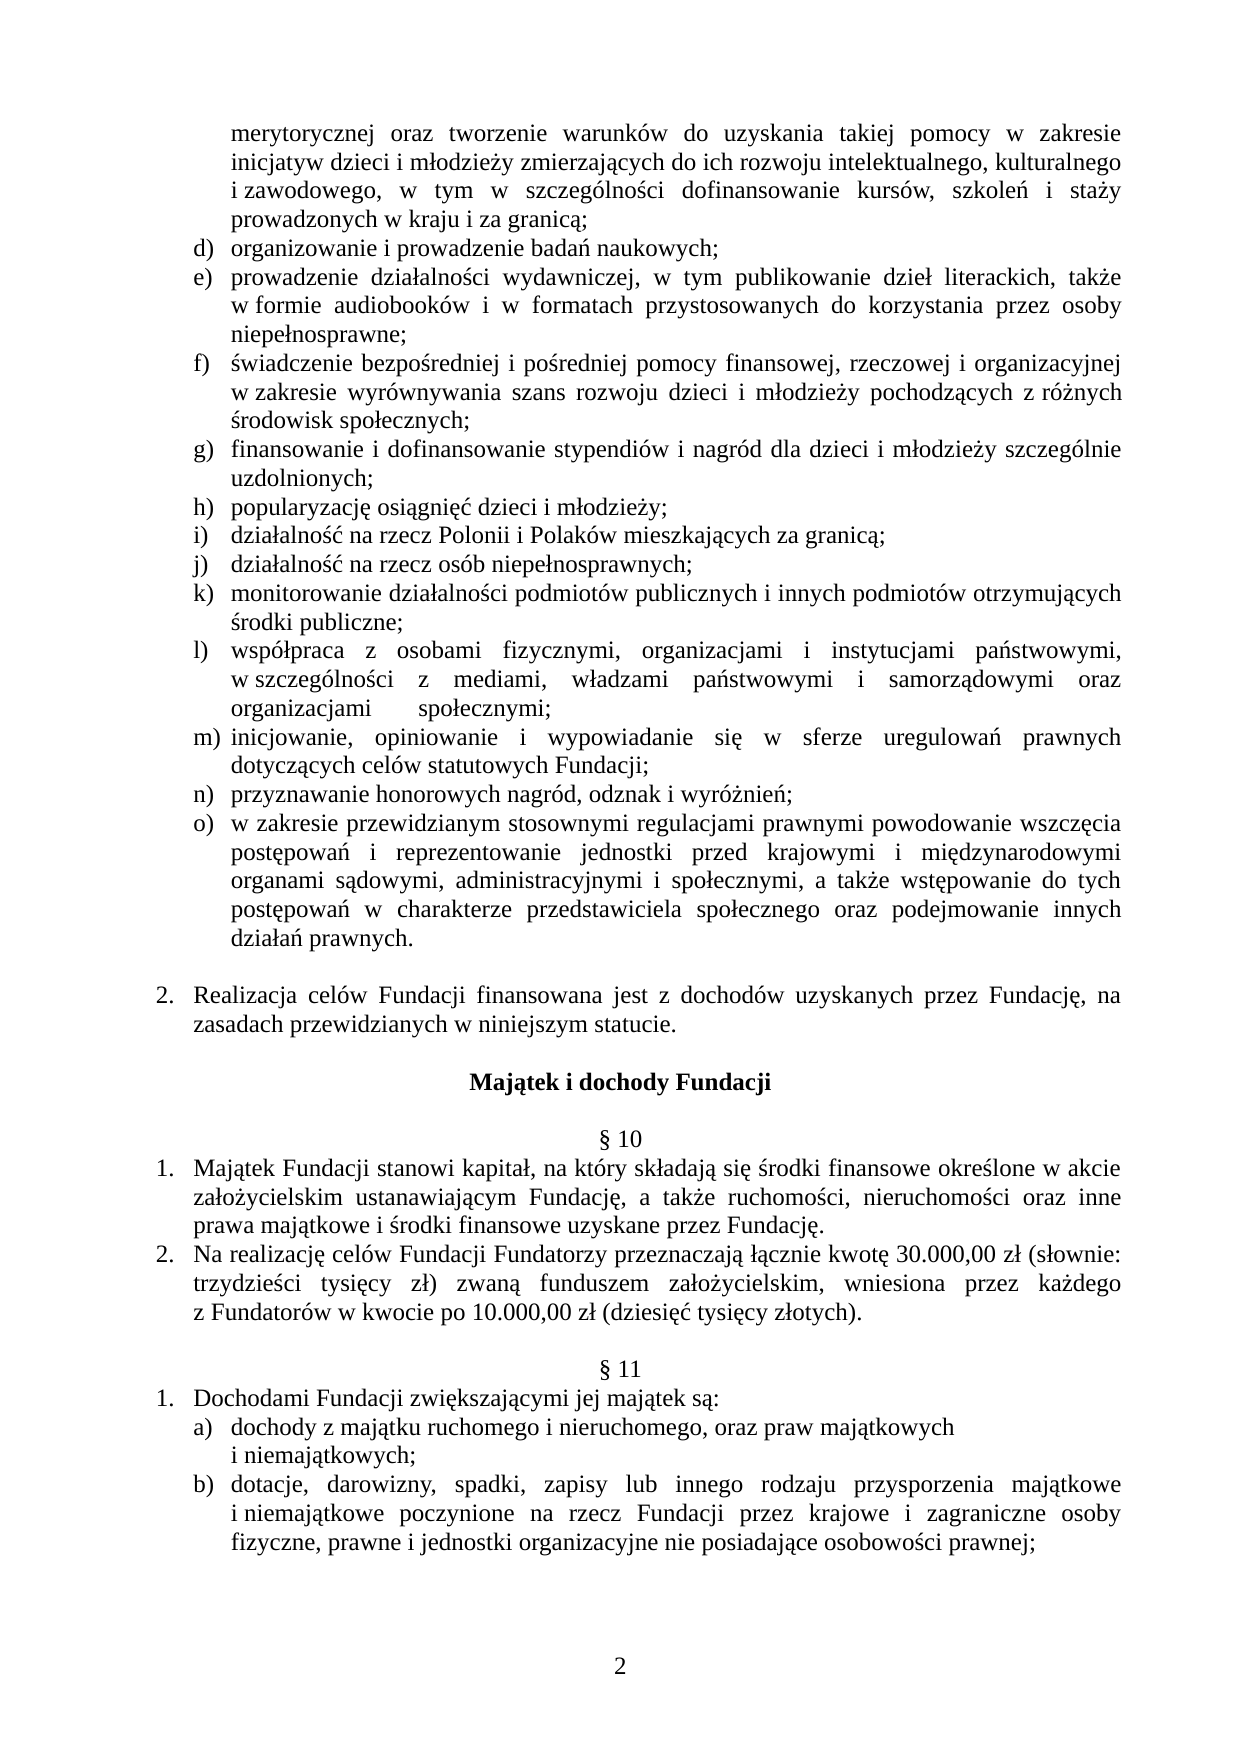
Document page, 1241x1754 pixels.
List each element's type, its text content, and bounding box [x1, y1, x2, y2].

list świadczenie bezpośredniej i pośredniej pomocy finansowej, rzeczowej i organizacyjnej w zakresie wyrównywania szans rozwoju dzieci i młodzieży pochodzących z różnych środowisk społecznych; [193, 348, 1122, 434]
list działalność na rzecz Polonii i Polaków mieszkających za granicą; [193, 521, 1122, 549]
text § 11 [118, 1354, 1122, 1383]
list Realizacja celów Fundacji finansowana jest z dochodów uzyskanych przez Fundację, na zasadach przewidzianych w niniejszym statucie. [156, 981, 1122, 1038]
list dotacje, darowizny, spadki, zapisy lub innego rodzaju przysporzenia majątkowe i niemajątkowe poczynione na rzecz Fundacji przez krajowe i zagraniczne osoby fizyczne, prawne i jednostki organizacyjne nie posiadające osobowości prawnej; [193, 1469, 1122, 1556]
list finansowanie i dofinansowanie stypendiów i nagród dla dzieci i młodzieży szczególnie uzdolnionych; [193, 434, 1122, 492]
list Majątek Fundacji stanowi kapitał, na który składają się środki finansowe określone w akcie założycielskim ustanawiającym Fundację, a także ruchomości, nieruchomości oraz inne prawa majątkowe i środki finansowe uzyskane przez Fundację. [156, 1153, 1122, 1239]
list organizowanie i prowadzenie badań naukowych; [193, 233, 1122, 262]
list Dochodami Fundacji zwiększającymi jej majątek są: [156, 1383, 1122, 1412]
list dochody z majątku ruchomego i nieruchomego, oraz praw majątkowych i niemajątkowych; [193, 1412, 1122, 1469]
list prowadzenie działalności wydawniczej, w tym publikowanie dzieł literackich, także w formie audiobooków i w formatach przystosowanych do korzystania przez osoby niepełnosprawne; [193, 262, 1122, 348]
list współpraca z osobami fizycznymi, organizacjami i instytucjami państwowymi, w szczególności z mediami, władzami państwowymi i samorządowymi oraz organizacjami społecznymi; [193, 636, 1122, 722]
text Majątek i dochody Fundacji [118, 1067, 1122, 1096]
list merytorycznej oraz tworzenie warunków do uzyskania takiej pomocy w zakresie inicjatyw dzieci i młodzieży zmierzających do ich rozwoju intelektualnego, kulturalnego i zawodowego, w tym w szczególności dofinansowanie kursów, szkoleń i staży prowadzonych w kraju i za granicą; [193, 118, 1122, 233]
list działalność na rzecz osób niepełnosprawnych; [193, 549, 1122, 578]
list popularyzację osiągnięć dzieci i młodzieży; [193, 492, 1122, 521]
list w zakresie przewidzianym stosownymi regulacjami prawnymi powodowanie wszczęcia postępowań i reprezentowanie jednostki przed krajowymi i międzynarodowymi organami sądowymi, administracyjnymi i społecznymi, a także wstępowanie do tych postępowań w charakterze przedstawiciela społecznego oraz podejmowanie innych działań prawnych. [193, 808, 1122, 952]
text § 10 [118, 1124, 1122, 1153]
list przyznawanie honorowych nagród, odznak i wyróżnień; [193, 779, 1122, 808]
list Na realizację celów Fundacji Fundatorzy przeznaczają łącznie kwotę 30.000,00 zł (słownie: trzydzieści tysięcy zł) zwaną funduszem założycielskim, wniesiona przez każdego z Fundatorów w kwocie po 10.000,00 zł (dziesięć tysięcy złotych). [156, 1239, 1122, 1326]
list monitorowanie działalności podmiotów publicznych i innych podmiotów otrzymujących środki publiczne; [193, 578, 1122, 636]
list inicjowanie, opiniowanie i wypowiadanie się w sferze uregulowań prawnych dotyczących celów statutowych Fundacji; [193, 722, 1122, 779]
